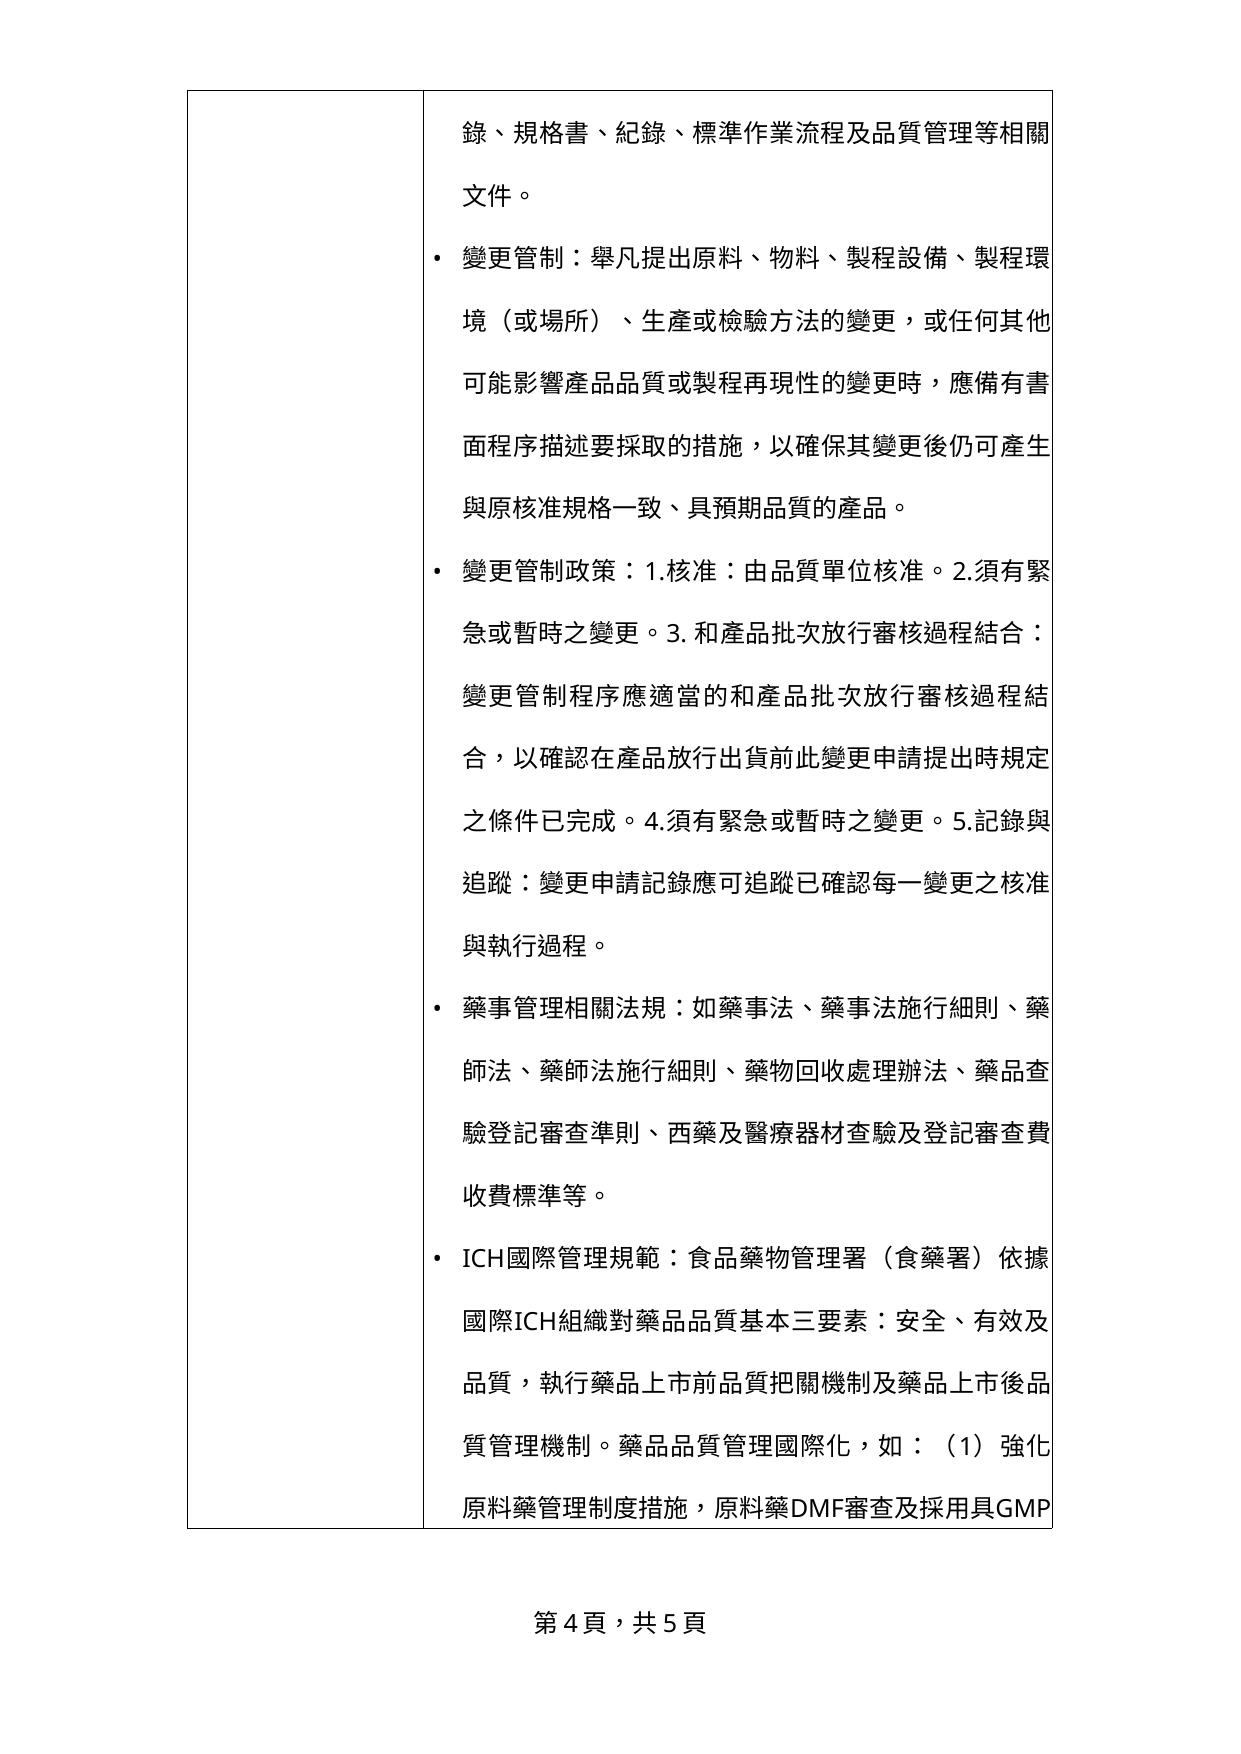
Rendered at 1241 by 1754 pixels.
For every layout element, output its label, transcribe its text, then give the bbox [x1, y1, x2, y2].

table_cell [188, 91, 423, 1527]
table_cell 錄、規格書、紀錄、標準作業流程及品質管理等相關文件。 變更管制：舉凡提出原料、物料、製程設備、製程環境（或場所）、生產或檢驗方法的變更，或任何其他可能影響產品品質或製程再現性的變更時，應備有書面程序描述要採取的措施，以確保其變更後仍可產生與原核准規格一致、具預期品質的產品。 變更管制政策：1.核准：由品質單位核准。2.須有緊急或暫時之變更。3. 和產品批次放行審核過程結合：變更管制程序應適當的和產品批次放行審核過程結合，以確認在產品放行出貨前此變更申請提出時規定之條件已完成。4.須有緊急或暫時之變更。5.記錄與追蹤：變更申請記錄應可追蹤已確認每一變更之核准與執行過程。 藥事管理相關法規：如藥事法、藥事法施行細則、藥師法、藥師法施行細則、藥物回收處理辦法、藥品查驗登記審查準則、西藥及醫療器材查驗及登記審查費收費標準等。 ICH國際管理規範：食品藥物管理署（食藥署）依據國際ICH組織對藥品品質基本三要素：安全、有效及品質，執行藥品上市前品質把關機制及藥品上市後品質管理機制。藥品品質管理國際化，如：（1）強化原料藥管理制度措施，原料藥DMF審查及採用具GMP [424, 91, 1052, 1527]
